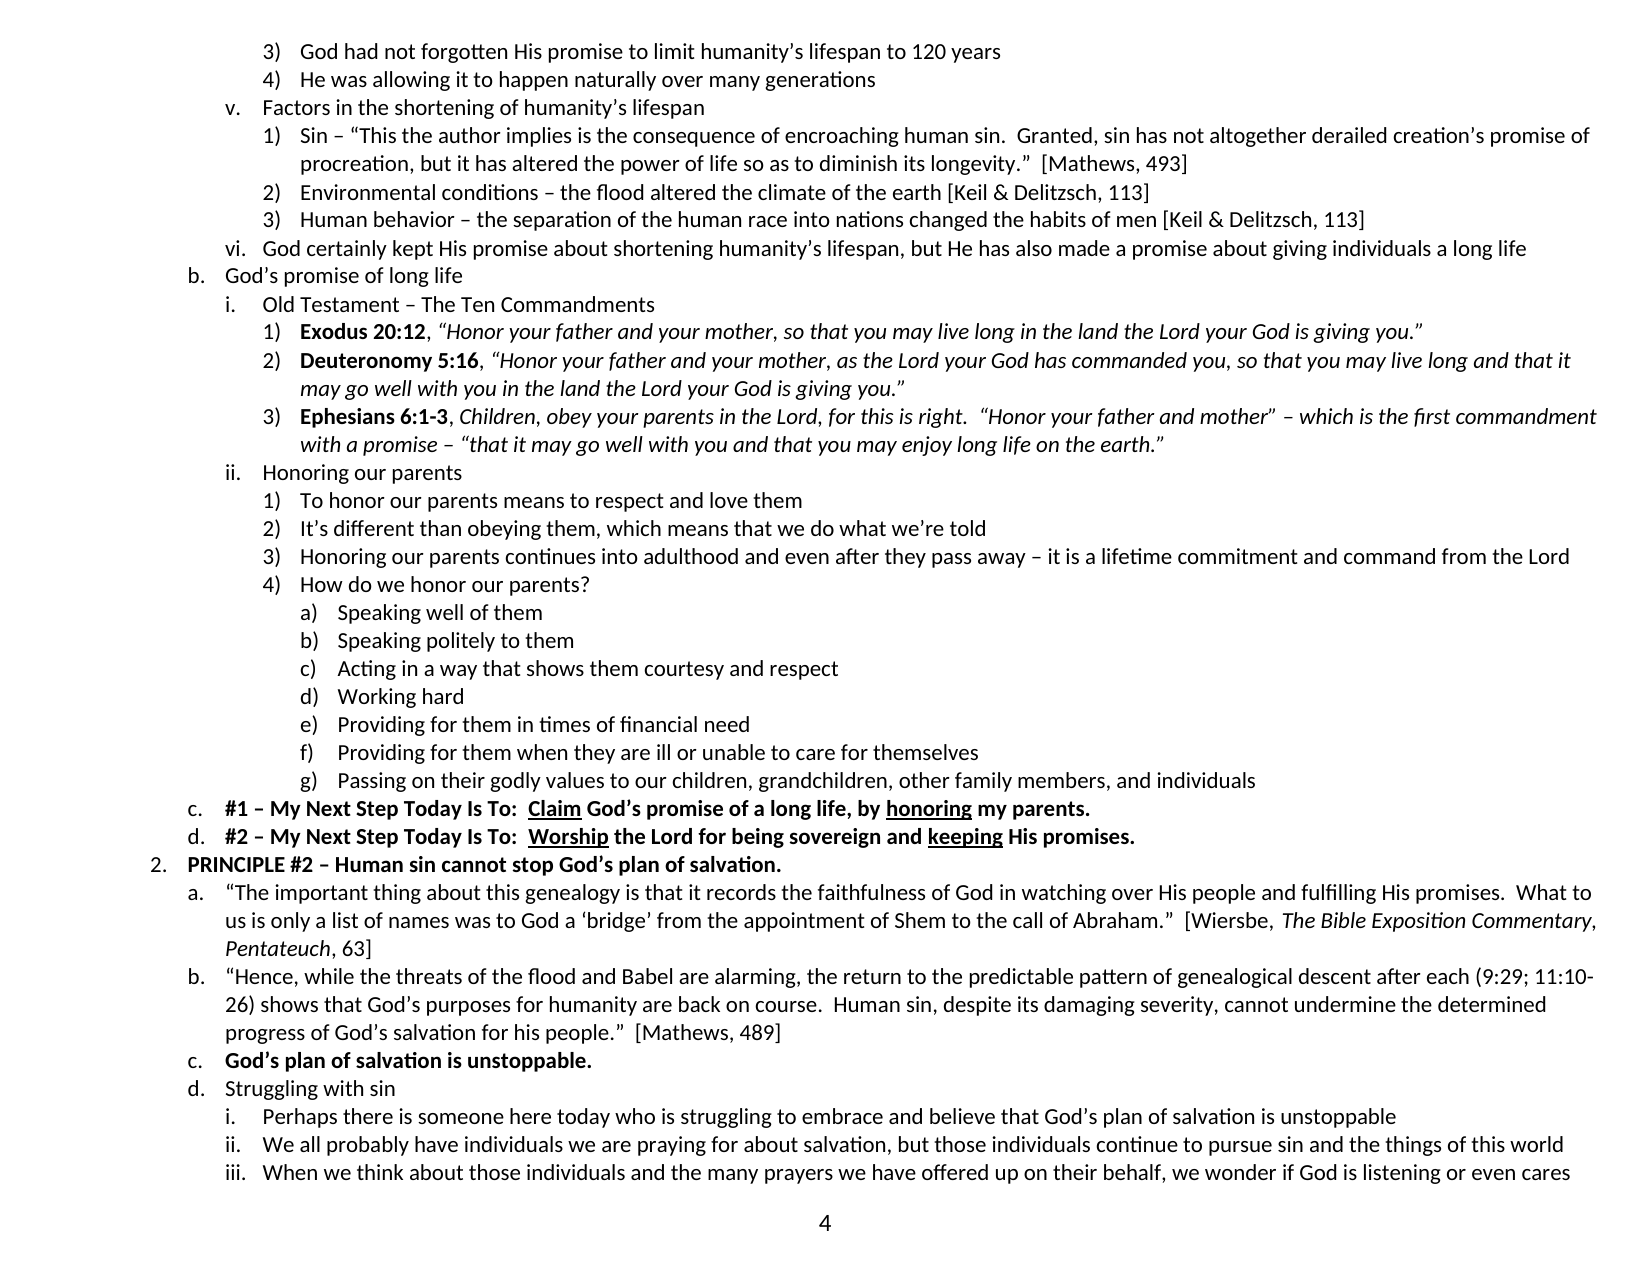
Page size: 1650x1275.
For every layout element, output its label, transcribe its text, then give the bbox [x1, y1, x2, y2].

list It’s different than obeying them, which means that we do what we’re told [262, 514, 1612, 542]
list Deuteronomy 5:16, “Honor your father and your mother, as the Lord your God has commanded you, so that you may live long and that it may go well with you in the land the Lord your God is giving you.” [262, 346, 1612, 402]
list Exodus 20:12, “Honor your father and your mother, so that you may live long in the land the Lord your God is giving you.” [262, 318, 1612, 346]
list Environmental conditions – the flood altered the climate of the earth [Keil & Delitzsch, 113] [262, 178, 1612, 206]
list Ephesians 6:1-3, Children, obey your parents in the Lord, for this is right. “Honor your father and mother” – which is the first commandment with a promise – “that it may go well with you and that you may enjoy long life on the earth.” [262, 402, 1612, 458]
list Honoring our parents [225, 458, 1612, 486]
list He was allowing it to happen naturally over many generations [262, 66, 1612, 93]
list God had not forgotten His promise to limit humanity’s lifespan to 120 years [262, 37, 1612, 66]
list Old Testament – The Ten Commandments [225, 290, 1612, 318]
list God’s promise of long life [187, 262, 1612, 290]
list When we think about those individuals and the many prayers we have offered up on their behalf, we wonder if God is listening or even cares [225, 1158, 1612, 1186]
list God’s plan of salvation is unstoppable. [187, 1046, 1612, 1074]
list To honor our parents means to respect and love them [262, 486, 1612, 514]
list Struggling with sin [187, 1074, 1612, 1102]
list Acting in a way that shows them courtesy and respect [300, 654, 1612, 682]
list Speaking well of them [300, 598, 1612, 626]
list Honoring our parents continues into adulthood and even after they pass away – it is a lifetime commitment and command from the Lord [262, 542, 1612, 570]
list God certainly kept His promise about shortening humanity’s lifespan, but He has also made a promise about giving individuals a long life [225, 234, 1612, 262]
list Providing for them when they are ill or unable to care for themselves [300, 738, 1612, 766]
list “The important thing about this genealogy is that it records the faithfulness of God in watching over His people and fulfilling His promises. What to us is only a list of names was to God a ‘bridge’ from the appointment of Shem to the call of Abraham.” [Wiersbe, The Bible Exposition Commentary, Pentateuch, 63] [187, 878, 1612, 962]
list Speaking politely to them [300, 626, 1612, 654]
list How do we honor our parents? [262, 570, 1612, 598]
list PRINCIPLE #2 – Human sin cannot stop God’s plan of salvation. [150, 850, 1612, 878]
list Factors in the shortening of humanity’s lifespan [225, 93, 1612, 122]
list We all probably have individuals we are praying for about salvation, but those individuals continue to pursue sin and the things of this world [225, 1130, 1612, 1158]
list Sin – “This the author implies is the consequence of encroaching human sin. Granted, sin has not altogether derailed creation’s promise of procreation, but it has altered the power of life so as to diminish its longevity.” [Mathews, 493] [262, 122, 1612, 178]
list Passing on their godly values to our children, grandchildren, other family members, and individuals [300, 766, 1612, 794]
list Human behavior – the separation of the human race into nations changed the habits of men [Keil & Delitzsch, 113] [262, 206, 1612, 234]
list “Hence, while the threats of the flood and Babel are alarming, the return to the predictable pattern of genealogical descent after each (9:29; 11:10-26) shows that God’s purposes for humanity are back on course. Human sin, despite its damaging severity, cannot undermine the determined progress of God’s salvation for his people.” [Mathews, 489] [187, 962, 1612, 1046]
list #2 – My Next Step Today Is To: Worship the Lord for being sovereign and keeping His promises. [187, 822, 1612, 850]
list #1 – My Next Step Today Is To: Claim God’s promise of a long life, by honoring my parents. [187, 794, 1612, 822]
list Perhaps there is someone here today who is struggling to embrace and believe that God’s plan of salvation is unstoppable [225, 1102, 1612, 1130]
list Working hard [300, 682, 1612, 710]
list Providing for them in times of financial need [300, 710, 1612, 738]
